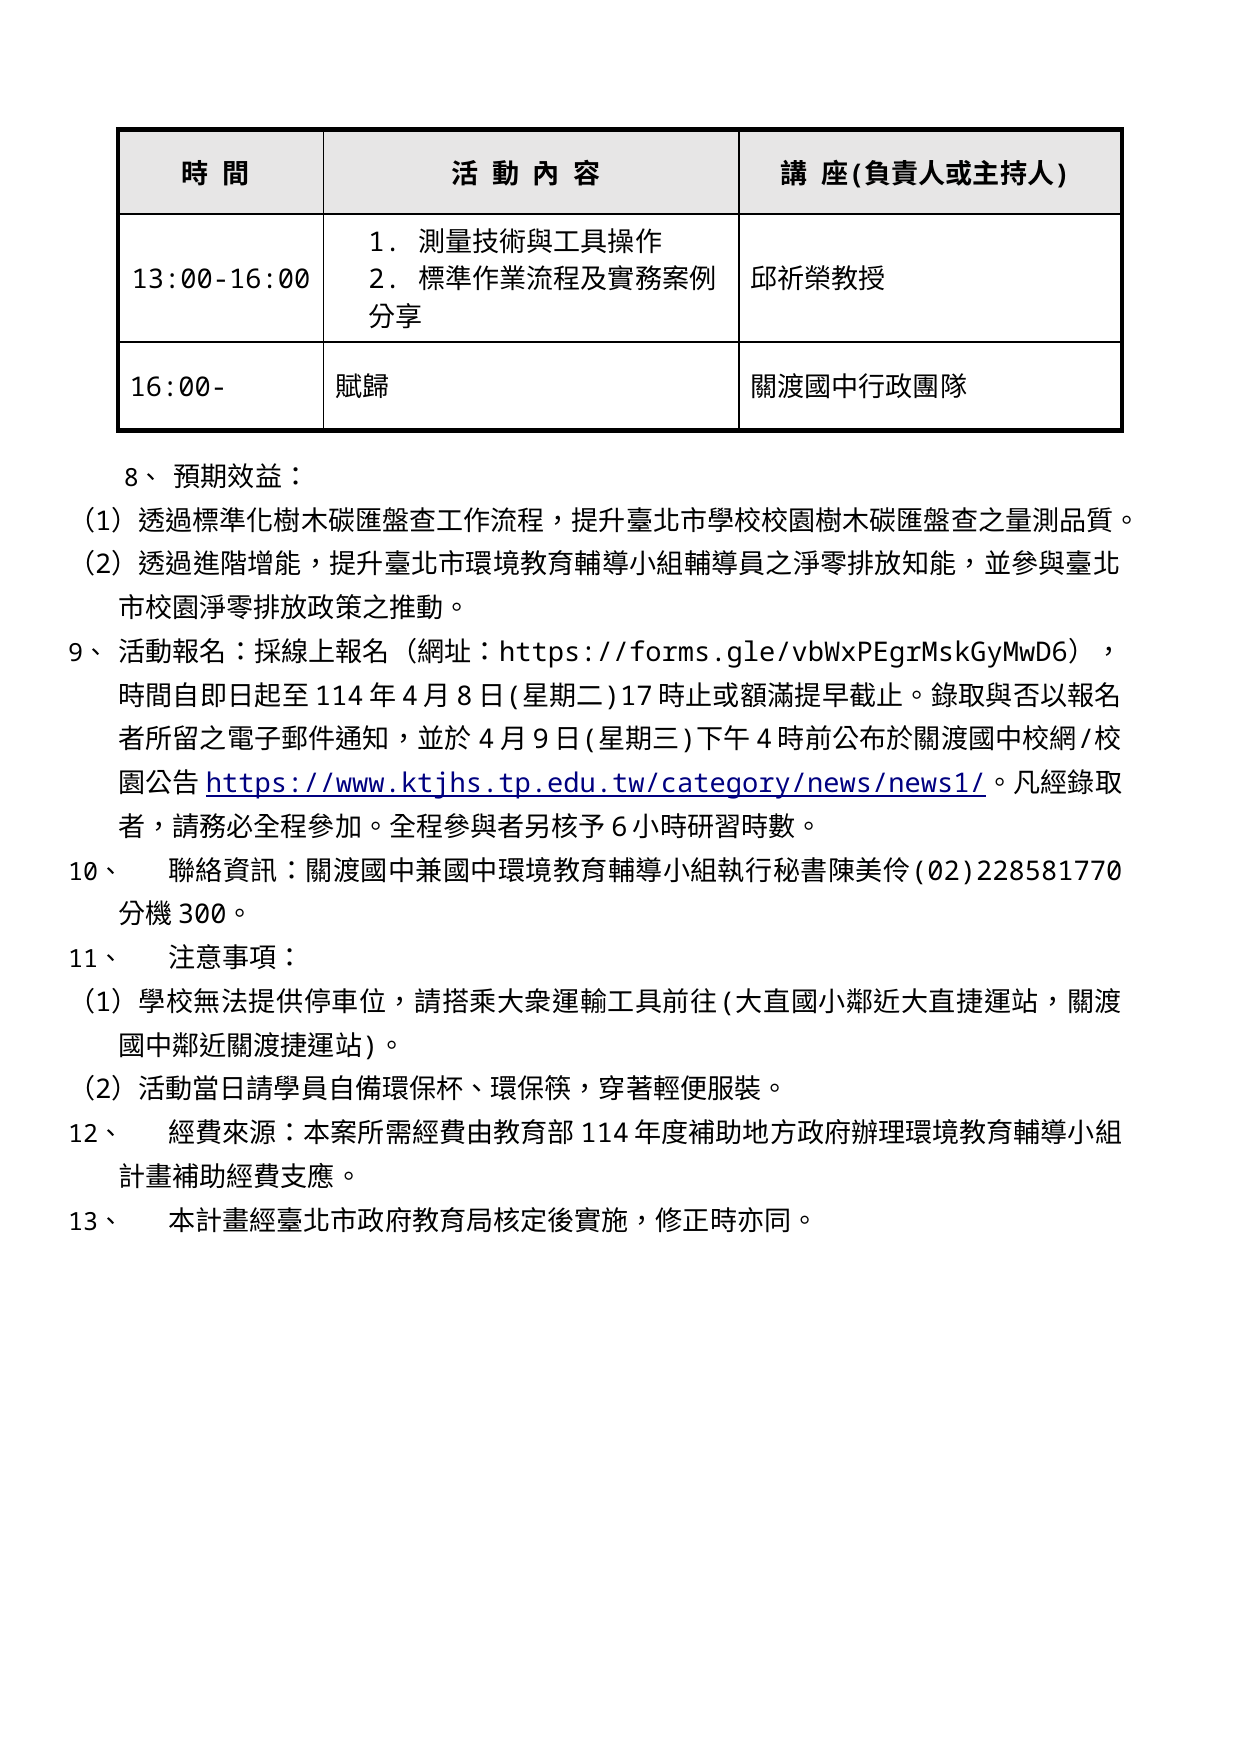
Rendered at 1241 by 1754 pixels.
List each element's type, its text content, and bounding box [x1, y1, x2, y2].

list 注意事項： [68, 933, 1122, 976]
table_header 時 間 [120, 132, 323, 213]
table_cell 邱祈榮教授 [740, 215, 1120, 341]
table_cell 賦歸 [324, 343, 738, 428]
table_cell 測量技術與工具操作 標準作業流程及實務案例分享 [324, 215, 738, 341]
table_cell 16:00- [120, 343, 323, 428]
list 聯絡資訊：關渡國中兼國中環境教育輔導小組執行秘書陳美伶(02)228581770分機300。 [68, 845, 1122, 933]
table_cell 13:00-16:00 [120, 215, 323, 341]
list 透過標準化樹木碳匯盤查工作流程，提升臺北市學校校園樹木碳匯盤查之量測品質。 [68, 495, 1122, 539]
table_header 講 座(負責人或主持人) [740, 132, 1120, 213]
list 預期效益： [123, 433, 1122, 495]
table_cell 關渡國中行政團隊 [740, 343, 1120, 428]
list 經費來源：本案所需經費由教育部114年度補助地方政府辦理環境教育輔導小組計畫補助經費支應。 [68, 1108, 1122, 1195]
table_header 活 動 內 容 [324, 132, 738, 213]
list 本計畫經臺北市政府教育局核定後實施，修正時亦同。 [68, 1195, 1122, 1239]
list 透過進階增能，提升臺北市環境教育輔導小組輔導員之淨零排放知能，並參與臺北市校園淨零排放政策之推動。 [68, 539, 1122, 626]
list 活動報名：採線上報名（網址：https://forms.gle/vbWxPEgrMskGyMwD6），時間自即日起至114年4月8日(星期二)17時止或額滿提早截止。錄取與否以報名者所留之電子郵件通知，並於4月9日(星期三)下午4時前公布於關渡國中校網/校園公告https://www.ktjhs.tp.edu.tw/category/news/news1/。凡經錄取者，請務必全程參加。全程參與者另核予6小時研習時數。 [68, 626, 1122, 845]
list 學校無法提供停車位，請搭乘大衆運輸工具前往(大直國小鄰近大直捷運站，關渡國中鄰近關渡捷運站)。 [68, 976, 1122, 1064]
list 活動當日請學員自備環保杯、環保筷，穿著輕便服裝。 [68, 1064, 1122, 1108]
